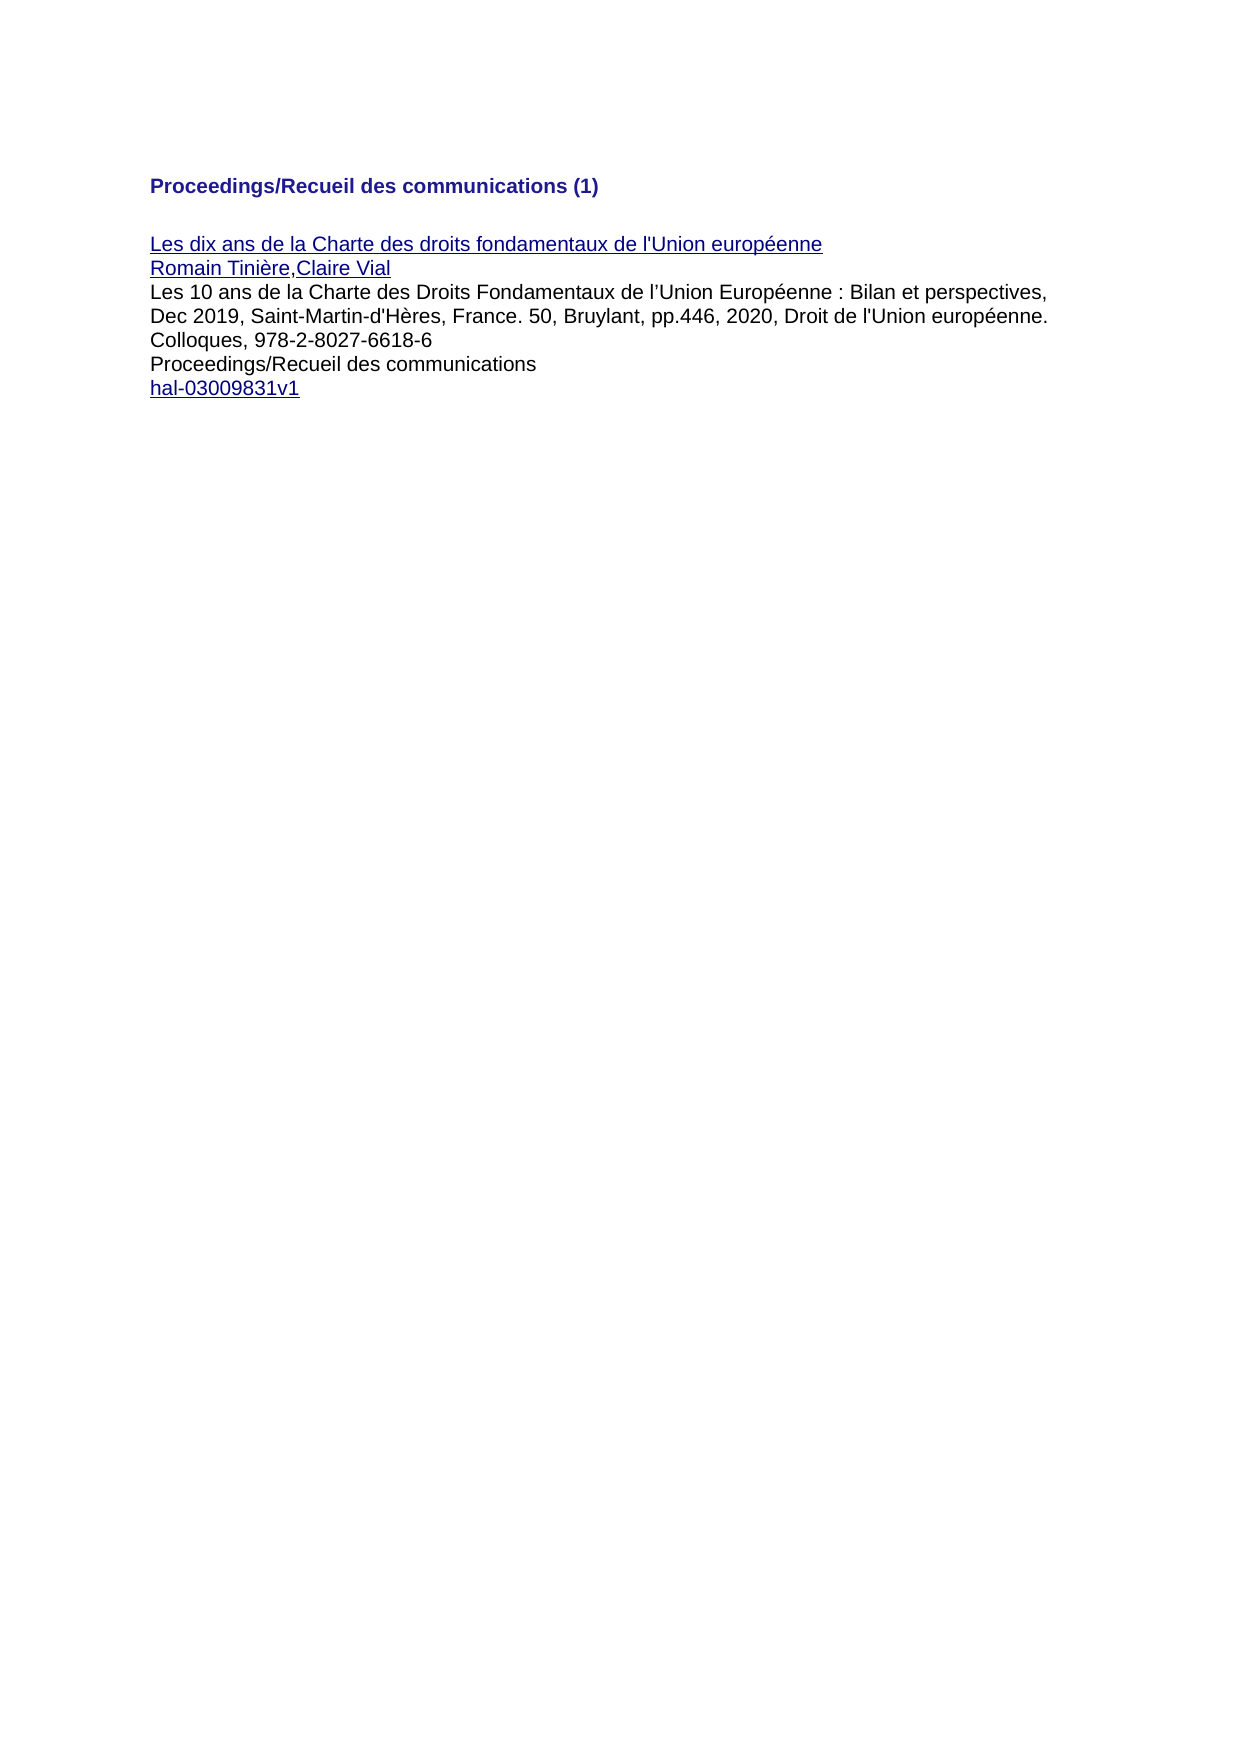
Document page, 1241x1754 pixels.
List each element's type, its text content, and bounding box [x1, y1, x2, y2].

subtitle Proceedings/Recueil des communications (1) [150, 174, 1090, 198]
table_header Les dix ans de la Charte des droits fondamentaux de l'Union européenne Romain Tinière,Claire Vial Les 10 ans de la Charte des Droits Fondamentaux de l’Union Européenne : Bilan et perspectives, Dec 2019, Saint-Martin-d'Hères, France. 50, Bruylant, pp.446, 2020, Droit de l'Union européenne. Colloques, 978-2-8027-6618-6 Proceedings/Recueil des communications hal-03009831v1 [150, 232, 1090, 400]
